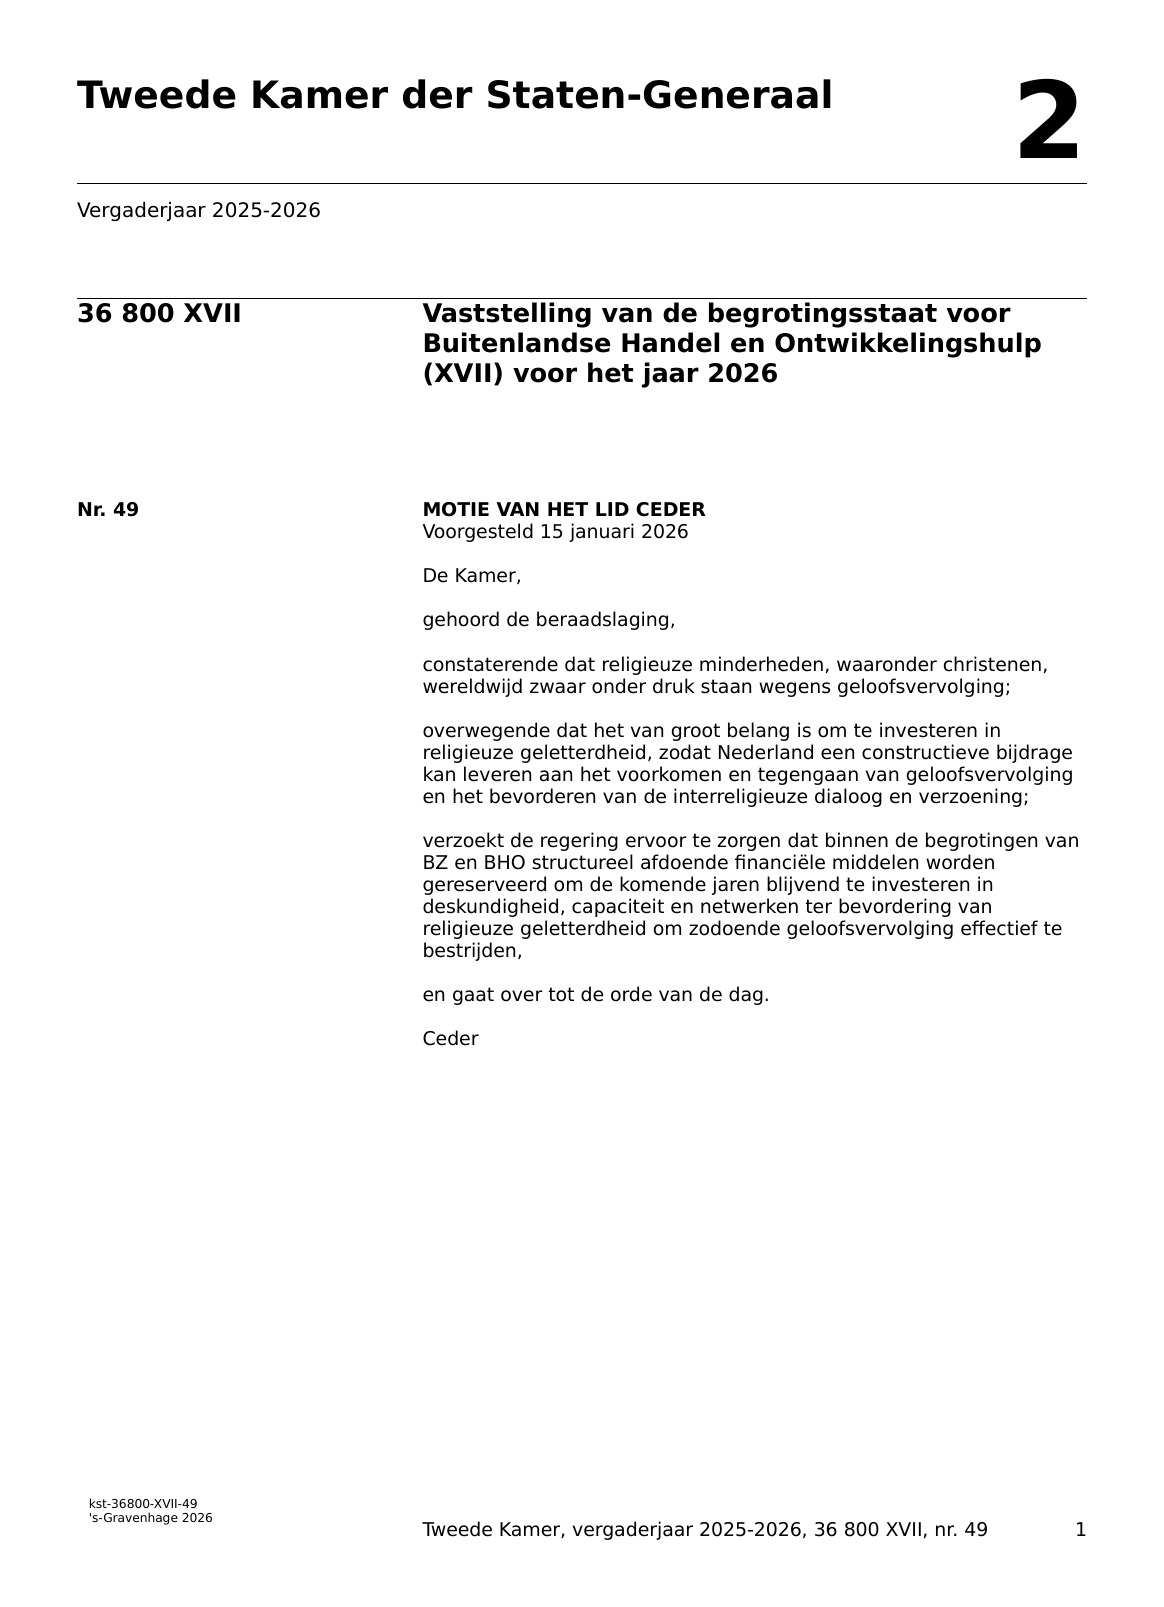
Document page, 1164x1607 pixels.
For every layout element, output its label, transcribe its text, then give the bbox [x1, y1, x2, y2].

table_header 2 [886, 59, 1087, 183]
subtitle Nr. 49 MOTIE VAN HET LID CEDER [77, 499, 1087, 521]
text verzoekt de regering ervoor te zorgen dat binnen de begrotingen van BZ en BHO structureel afdoende financiële middelen worden gereserveerd om de komende jaren blijvend te investeren in deskundigheid, capaciteit en netwerken ter bevordering van religieuze geletterdheid om zodoende geloofsvervolging effectief te bestrijden, [422, 830, 1087, 962]
text gehoord de beraadslaging, [422, 609, 1087, 631]
table_header Tweede Kamer der Staten-Generaal [77, 59, 886, 183]
text overwegende dat het van groot belang is om te investeren in religieuze geletterdheid, zodat Nederland een constructieve bijdrage kan leveren aan het voorkomen en tegengaan van geloofsvervolging en het bevorderen van de interreligieuze dialoog en verzoening; [422, 720, 1087, 808]
text Ceder [422, 1028, 1087, 1050]
text Voorgesteld 15 januari 2026 [422, 521, 1087, 543]
table_cell Vergaderjaar 2025-2026 [77, 184, 1087, 298]
text 's-Gravenhage 2026 [88, 1511, 323, 1525]
text en gaat over tot de orde van de dag. [422, 984, 1087, 1006]
subtitle 36 800 XVII Vaststelling van de begrotingsstaat voor Buitenlandse Handel en Ontwikkelingshulp (XVII) voor het jaar 2026 [77, 299, 1087, 388]
text kst-36800-XVII-49 [88, 1497, 323, 1511]
text De Kamer, [422, 565, 1087, 587]
text constaterende dat religieuze minderheden, waaronder christenen, wereldwijd zwaar onder druk staan wegens geloofsvervolging; [422, 653, 1087, 697]
